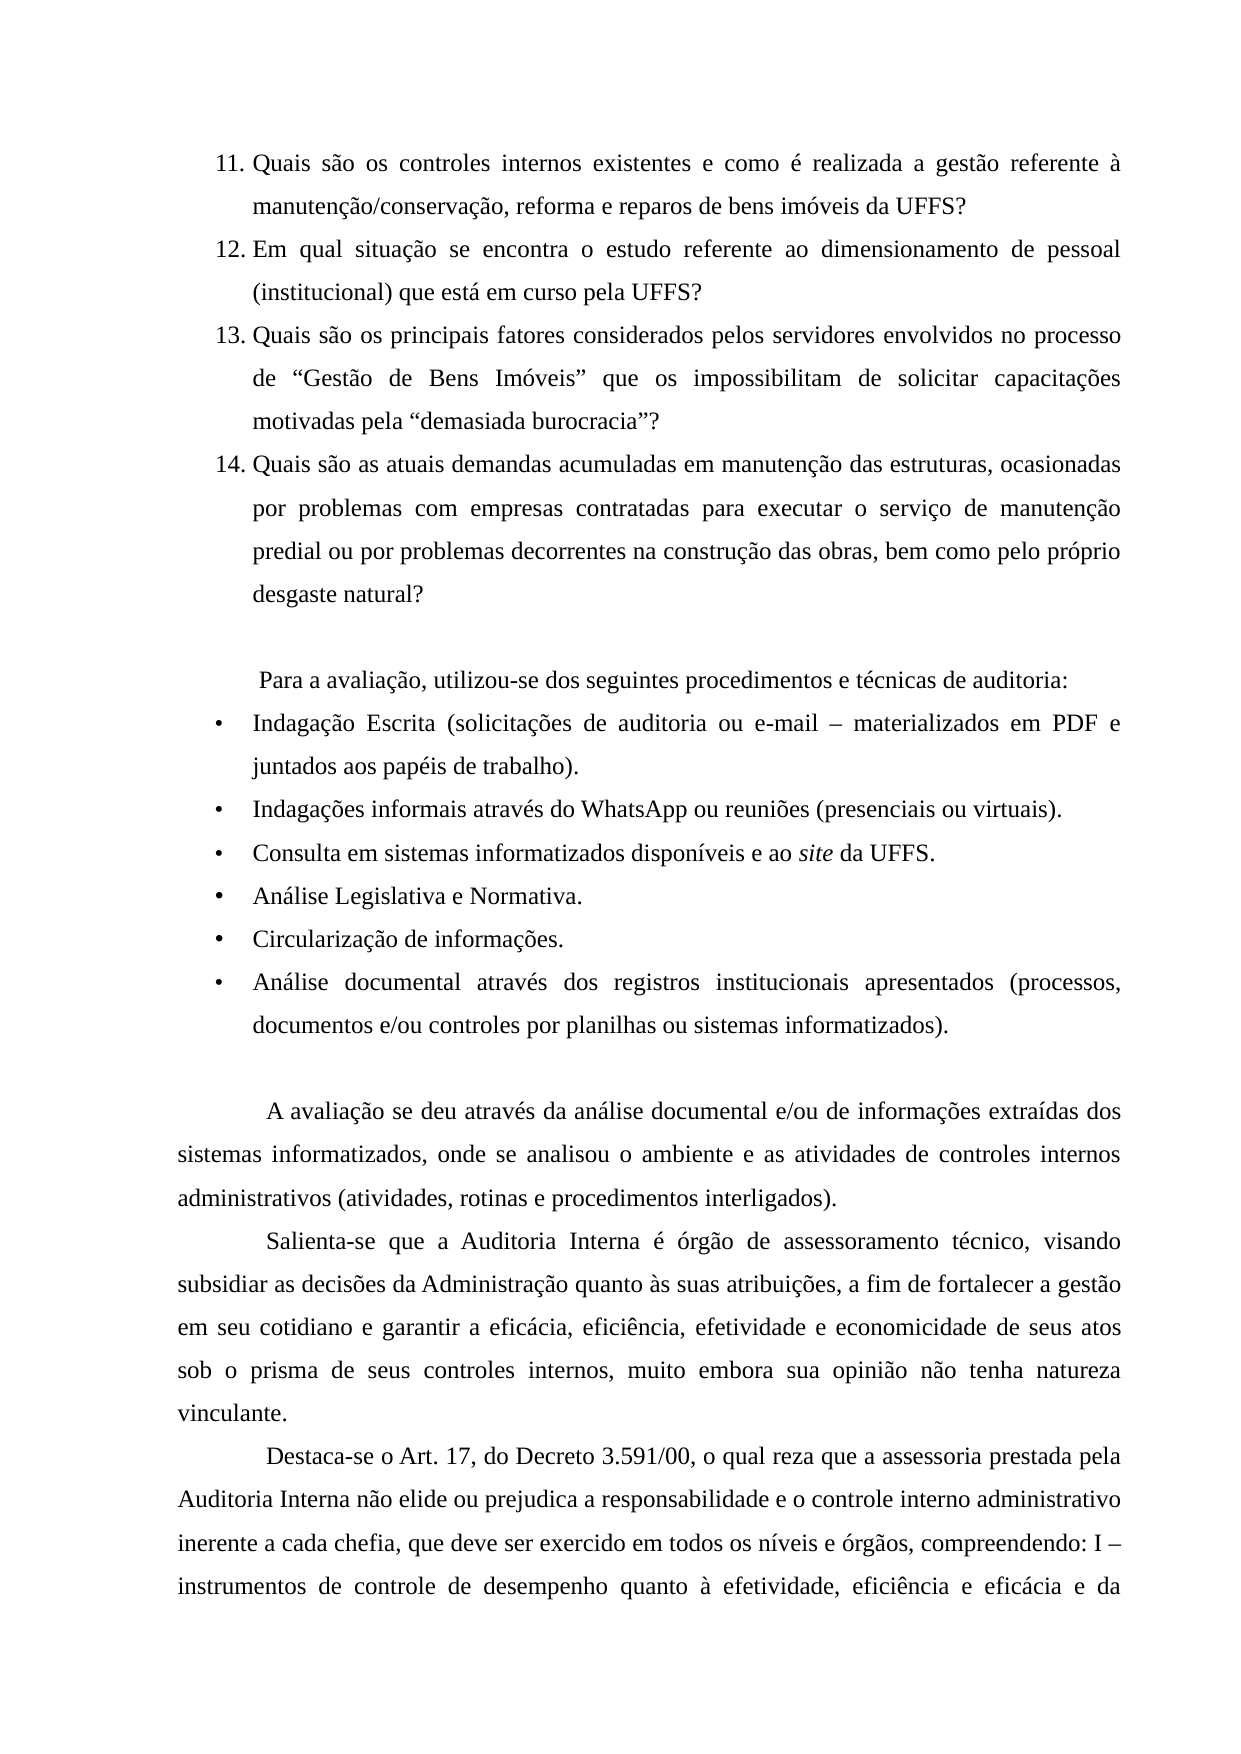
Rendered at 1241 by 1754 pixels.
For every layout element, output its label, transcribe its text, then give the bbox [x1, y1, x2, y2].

text Destaca-se o Art. 17, do Decreto 3.591/00, o qual reza que a assessoria prestada pela Auditoria Interna não elide ou prejudica a responsabilidade e o controle interno administrativo inerente a cada chefia, que deve ser exercido em todos os níveis e órgãos, compreendendo: I – instrumentos de controle de desempenho quanto à efetividade, eficiência e eficácia e da [177, 1441, 1122, 1599]
text A avaliação se deu através da análise documental e/ou de informações extraídas dos sistemas informatizados, onde se analisou o ambiente e as atividades de controles internos administrativos (atividades, rotinas e procedimentos interligados). [177, 1096, 1122, 1211]
list Consulta em sistemas informatizados disponíveis e ao site da UFFS. [215, 838, 1122, 866]
list Análise Legislativa e Normativa. [215, 881, 1122, 909]
list Circularização de informações. [215, 924, 1122, 953]
list Indagação Escrita (solicitações de auditoria ou e-mail – materializados em PDF e juntados aos papéis de trabalho). [215, 708, 1122, 780]
list Quais são os principais fatores considerados pelos servidores envolvidos no processo de “Gestão de Bens Imóveis” que os impossibilitam de solicitar capacitações motivadas pela “demasiada burocracia”? [215, 320, 1122, 435]
list Em qual situação se encontra o estudo referente ao dimensionamento de pessoal (institucional) que está em curso pela UFFS? [215, 234, 1122, 306]
text Salienta-se que a Auditoria Interna é órgão de assessoramento técnico, visando subsidiar as decisões da Administração quanto às suas atribuições, a fim de fortalecer a gestão em seu cotidiano e garantir a eficácia, eficiência, efetividade e economicidade de seus atos sob o prisma de seus controles internos, muito embora sua opinião não tenha natureza vinculante. [177, 1226, 1122, 1427]
list Quais são as atuais demandas acumuladas em manutenção das estruturas, ocasionadas por problemas com empresas contratadas para executar o serviço de manutenção predial ou por problemas decorrentes na construção das obras, bem como pelo próprio desgaste natural? [215, 449, 1122, 608]
list Análise documental através dos registros institucionais apresentados (processos, documentos e/ou controles por planilhas ou sistemas informatizados). [215, 967, 1122, 1039]
list Indagações informais através do WhatsApp ou reuniões (presenciais ou virtuais). [215, 794, 1122, 823]
list Quais são os controles internos existentes e como é realizada a gestão referente à manutenção/conservação, reforma e reparos de bens imóveis da UFFS? [215, 148, 1122, 219]
text Para a avaliação, utilizou-se dos seguintes procedimentos e técnicas de auditoria: [177, 665, 1122, 694]
